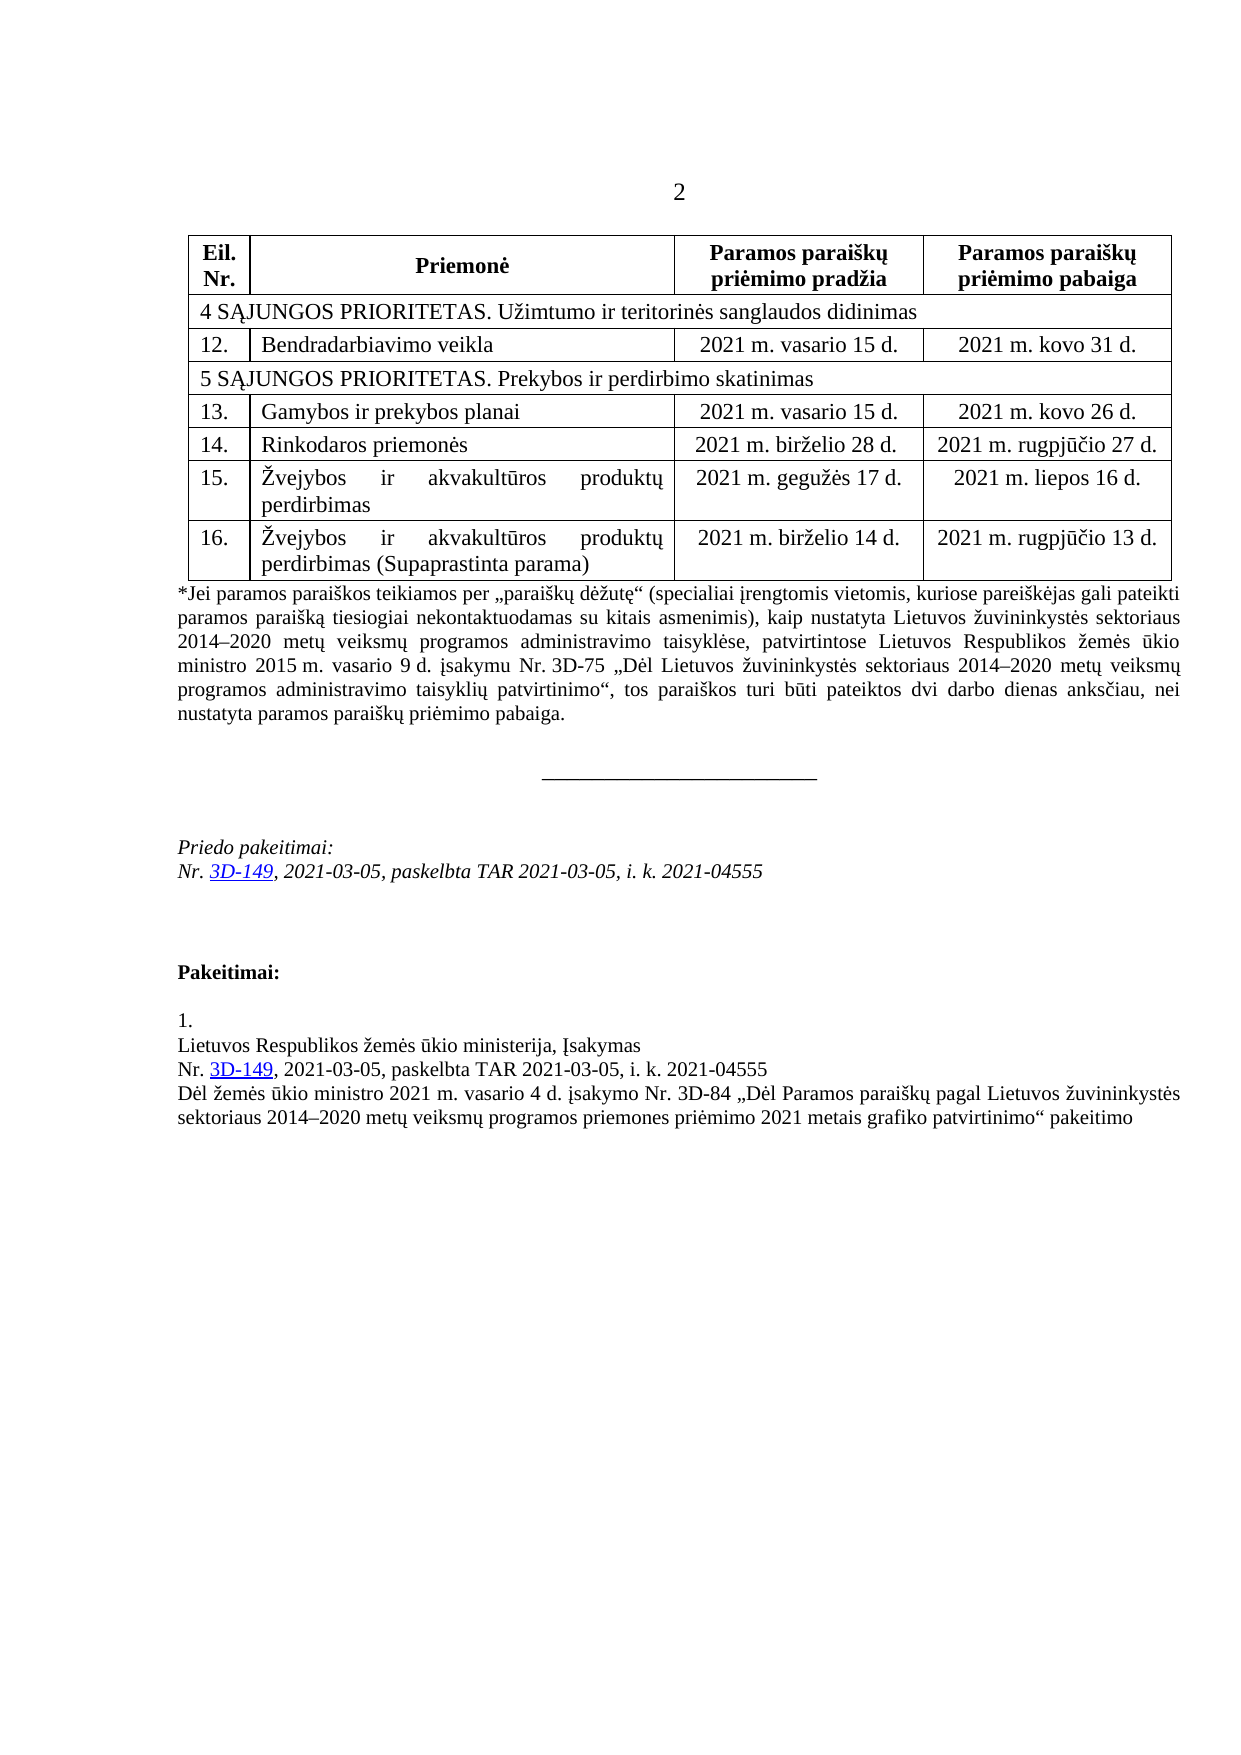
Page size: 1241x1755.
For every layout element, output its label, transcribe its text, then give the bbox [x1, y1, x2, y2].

table_cell 15. [189, 461, 249, 520]
table_cell 5 SĄJUNGOS PRIORITETAS. Prekybos ir perdirbimo skatinimas [189, 362, 1171, 394]
table_cell 2021 m. birželio 28 d. [675, 428, 923, 460]
table_cell 14. [189, 428, 249, 460]
table_cell 2021 m. gegužės 17 d. [675, 461, 923, 520]
text Nr. 3D-149, 2021-03-05, paskelbta TAR 2021-03-05, i. k. 2021-04555 [177, 859, 1181, 883]
table_header Paramos paraiškų priėmimo pabaiga [924, 236, 1171, 294]
text Dėl žemės ūkio ministro 2021 m. vasario 4 d. įsakymo Nr. 3D-84 „Dėl Paramos paraiškų pagal Lietuvos žuvininkystės sektoriaus 2014–2020 metų veiksmų programos priemones priėmimo 2021 metais grafiko patvirtinimo“ pakeitimo [177, 1081, 1181, 1129]
text *Jei paramos paraiškos teikiamos per „paraiškų dėžutę“ (specialiai įrengtomis vietomis, kuriose pareiškėjas gali pateikti paramos paraišką tiesiogiai nekontaktuodamas su kitais asmenimis), kaip nustatyta Lietuvos žuvininkystės sektoriaus 2014–2020 metų veiksmų programos administravimo taisyklėse, patvirtintose Lietuvos Respublikos žemės ūkio ministro 2015 m. vasario 9 d. įsakymu Nr. 3D-75 „Dėl Lietuvos žuvininkystės sektoriaus 2014–2020 metų veiksmų programos administravimo taisyklių patvirtinimo“, tos paraiškos turi būti pateiktos dvi darbo dienas anksčiau, nei nustatyta paramos paraiškų priėmimo pabaiga. [177, 581, 1181, 725]
text Lietuvos Respublikos žemės ūkio ministerija, Įsakymas [177, 1032, 1181, 1057]
table_header Priemonė [251, 236, 674, 294]
table_cell 4 SĄJUNGOS PRIORITETAS. Užimtumo ir teritorinės sanglaudos didinimas [189, 295, 1171, 327]
text Priedo pakeitimai: [177, 835, 1181, 859]
table_cell 2021 m. kovo 26 d. [924, 395, 1171, 427]
table_cell 12. [189, 329, 249, 361]
table_cell 2021 m. rugpjūčio 27 d. [924, 428, 1171, 460]
table_header Paramos paraiškų priėmimo pradžia [675, 236, 923, 294]
table_header Eil. Nr. [189, 236, 249, 294]
text 1. [177, 1008, 1181, 1032]
table_cell Bendradarbiavimo veikla [251, 329, 674, 361]
table_cell Gamybos ir prekybos planai [251, 395, 674, 427]
table_cell Žvejybos ir akvakultūros produktų perdirbimas (Supaprastinta parama) [251, 521, 674, 579]
table_cell 13. [189, 395, 249, 427]
table_cell 16. [189, 521, 249, 579]
text Pakeitimai: [177, 960, 1181, 984]
table_cell 2021 m. rugpjūčio 13 d. [924, 521, 1171, 579]
table_cell 2021 m. birželio 14 d. [675, 521, 923, 579]
table_cell Žvejybos ir akvakultūros produktų perdirbimas [251, 461, 674, 520]
table_cell 2021 m. kovo 31 d. [924, 329, 1171, 361]
table_cell 2021 m. vasario 15 d. [675, 329, 923, 361]
text Nr. 3D-149, 2021-03-05, paskelbta TAR 2021-03-05, i. k. 2021-04555 [177, 1057, 1181, 1081]
table_cell 2021 m. vasario 15 d. [675, 395, 923, 427]
table_cell Rinkodaros priemonės [251, 428, 674, 460]
table_cell 2021 m. liepos 16 d. [924, 461, 1171, 520]
text ______________________ [177, 754, 1181, 782]
